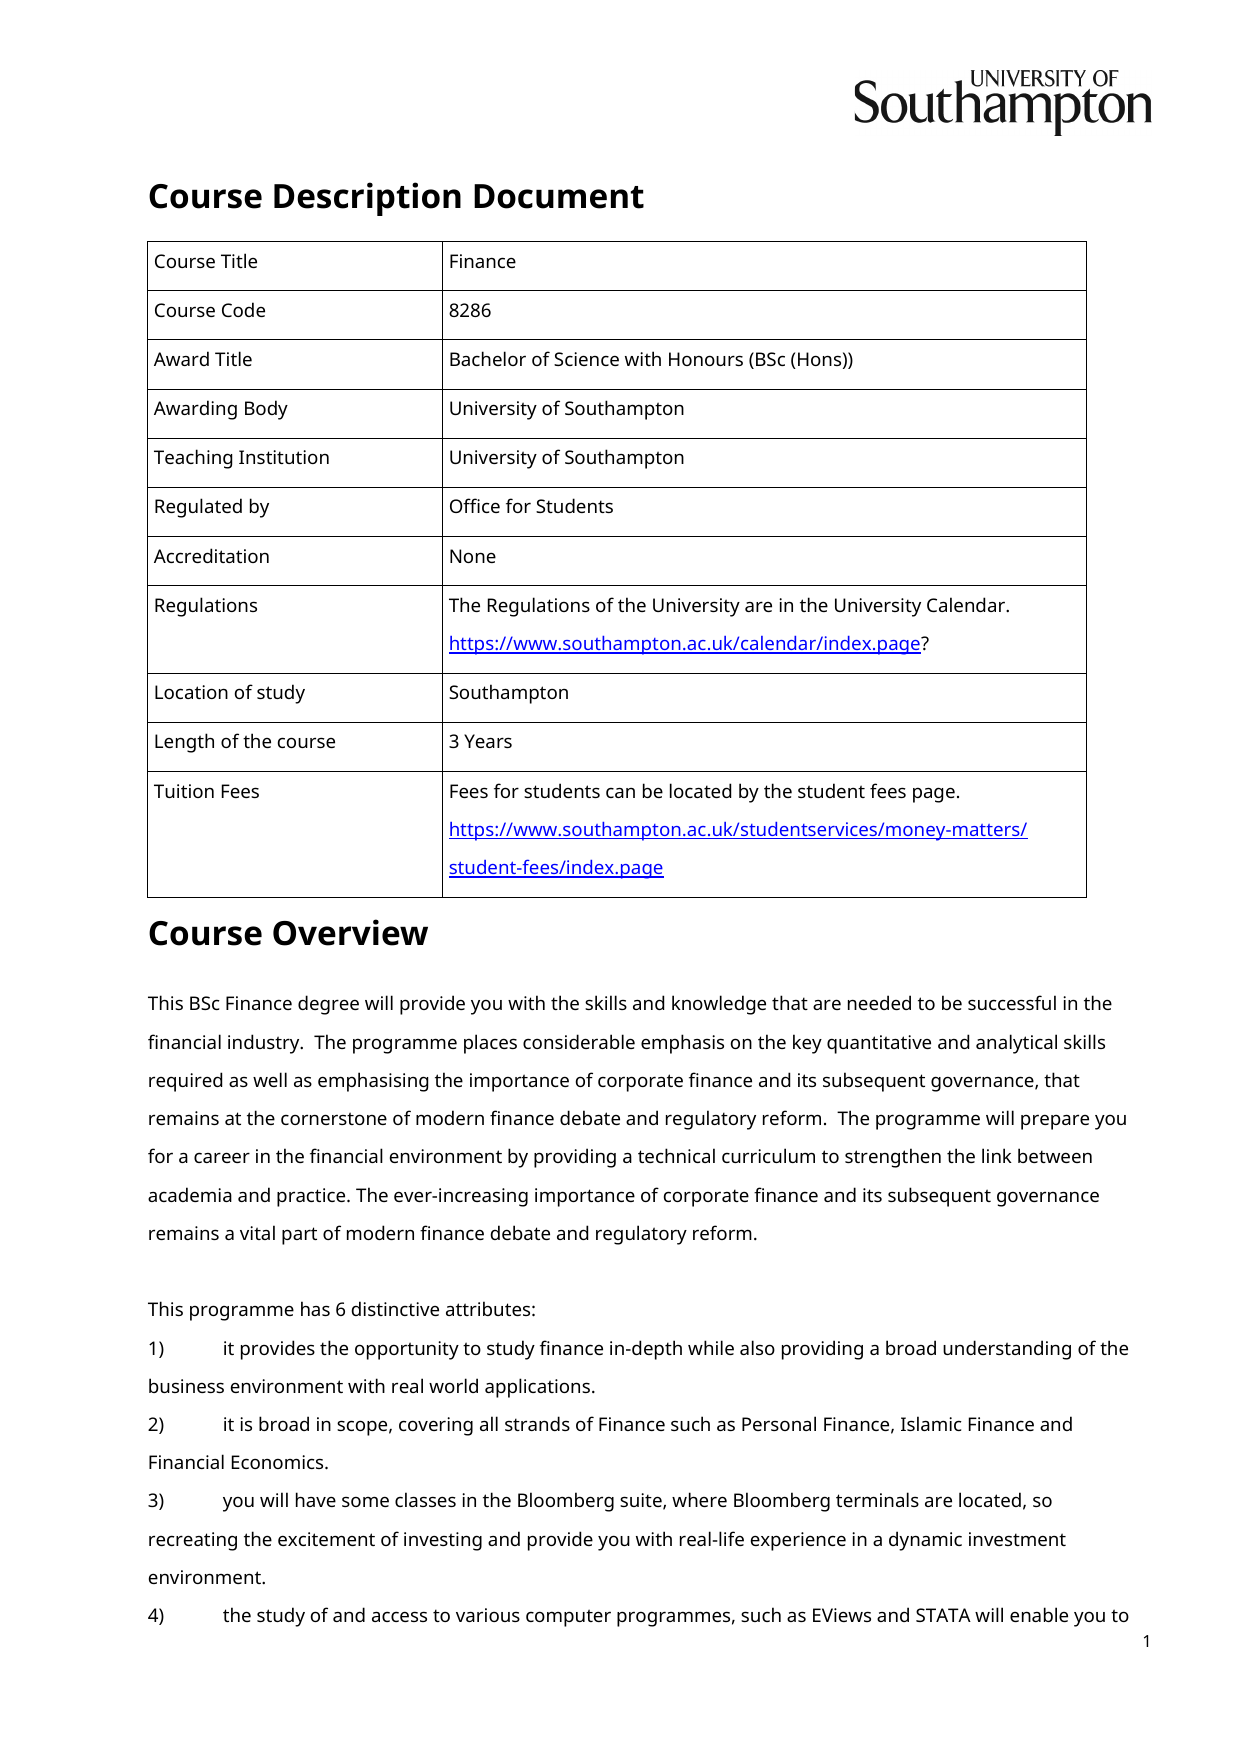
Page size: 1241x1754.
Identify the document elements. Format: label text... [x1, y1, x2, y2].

table_cell Southampton [443, 674, 1086, 722]
table_cell 3 Years [443, 723, 1086, 771]
table_cell The Regulations of the University are in the University Calendar. https://www.southampton.ac.uk/calendar/index.page? [443, 586, 1086, 673]
table_cell Award Title [148, 340, 442, 388]
table_cell 8286 [443, 291, 1086, 339]
subtitle Course Description Document [148, 173, 1152, 218]
table_cell Course Code [148, 291, 442, 339]
table_cell University of Southampton [443, 439, 1086, 487]
table_cell University of Southampton [443, 390, 1086, 438]
table_cell None [443, 537, 1086, 585]
table_cell Location of study [148, 674, 442, 722]
table_cell Regulated by [148, 488, 442, 536]
table_cell Bachelor of Science with Honours (BSc (Hons)) [443, 340, 1086, 388]
table_cell Teaching Institution [148, 439, 442, 487]
table_cell Length of the course [148, 723, 442, 771]
table_header Finance [443, 242, 1086, 290]
subtitle Course Overview [148, 910, 1152, 956]
table_cell Awarding Body [148, 390, 442, 438]
table_cell Office for Students [443, 488, 1086, 536]
text This BSc Finance degree will provide you with the skills and knowledge that are needed to be successful in the financial industry. The programme places considerable emphasis on the key quantitative and analytical skills required as well as emphasising the importance of corporate finance and its subsequent governance, that remains at the cornerstone of modern finance debate and regulatory reform. The programme will prepare you for a career in the financial environment by providing a technical curriculum to strengthen the link between academia and practice. The ever-increasing importance of corporate finance and its subsequent governance remains a vital part of modern finance debate and regulatory reform. This programme has 6 distinctive attributes: 1) it provides the opportunity to study finance in-depth while also providing a broad understanding of the business environment with real world applications. 2) it is broad in scope, covering all strands of Finance such as Personal Finance, Islamic Finance and Financial Economics. 3) you will have some classes in the Bloomberg suite, where Bloomberg terminals are located, so recreating the excitement of investing and provide you with real-life experience in a dynamic investment environment. 4) the study of and access to various computer programmes, such as EViews and STATA will enable you to [148, 991, 1145, 1628]
table_cell Tuition Fees [148, 772, 442, 897]
table_cell Accreditation [148, 537, 442, 585]
table_cell Regulations [148, 586, 442, 673]
table_header Course Title [148, 242, 442, 290]
table_cell Fees for students can be located by the student fees page. https://www.southampton.ac.uk/studentservices/money-matters/student-fees/index.page [443, 772, 1086, 897]
